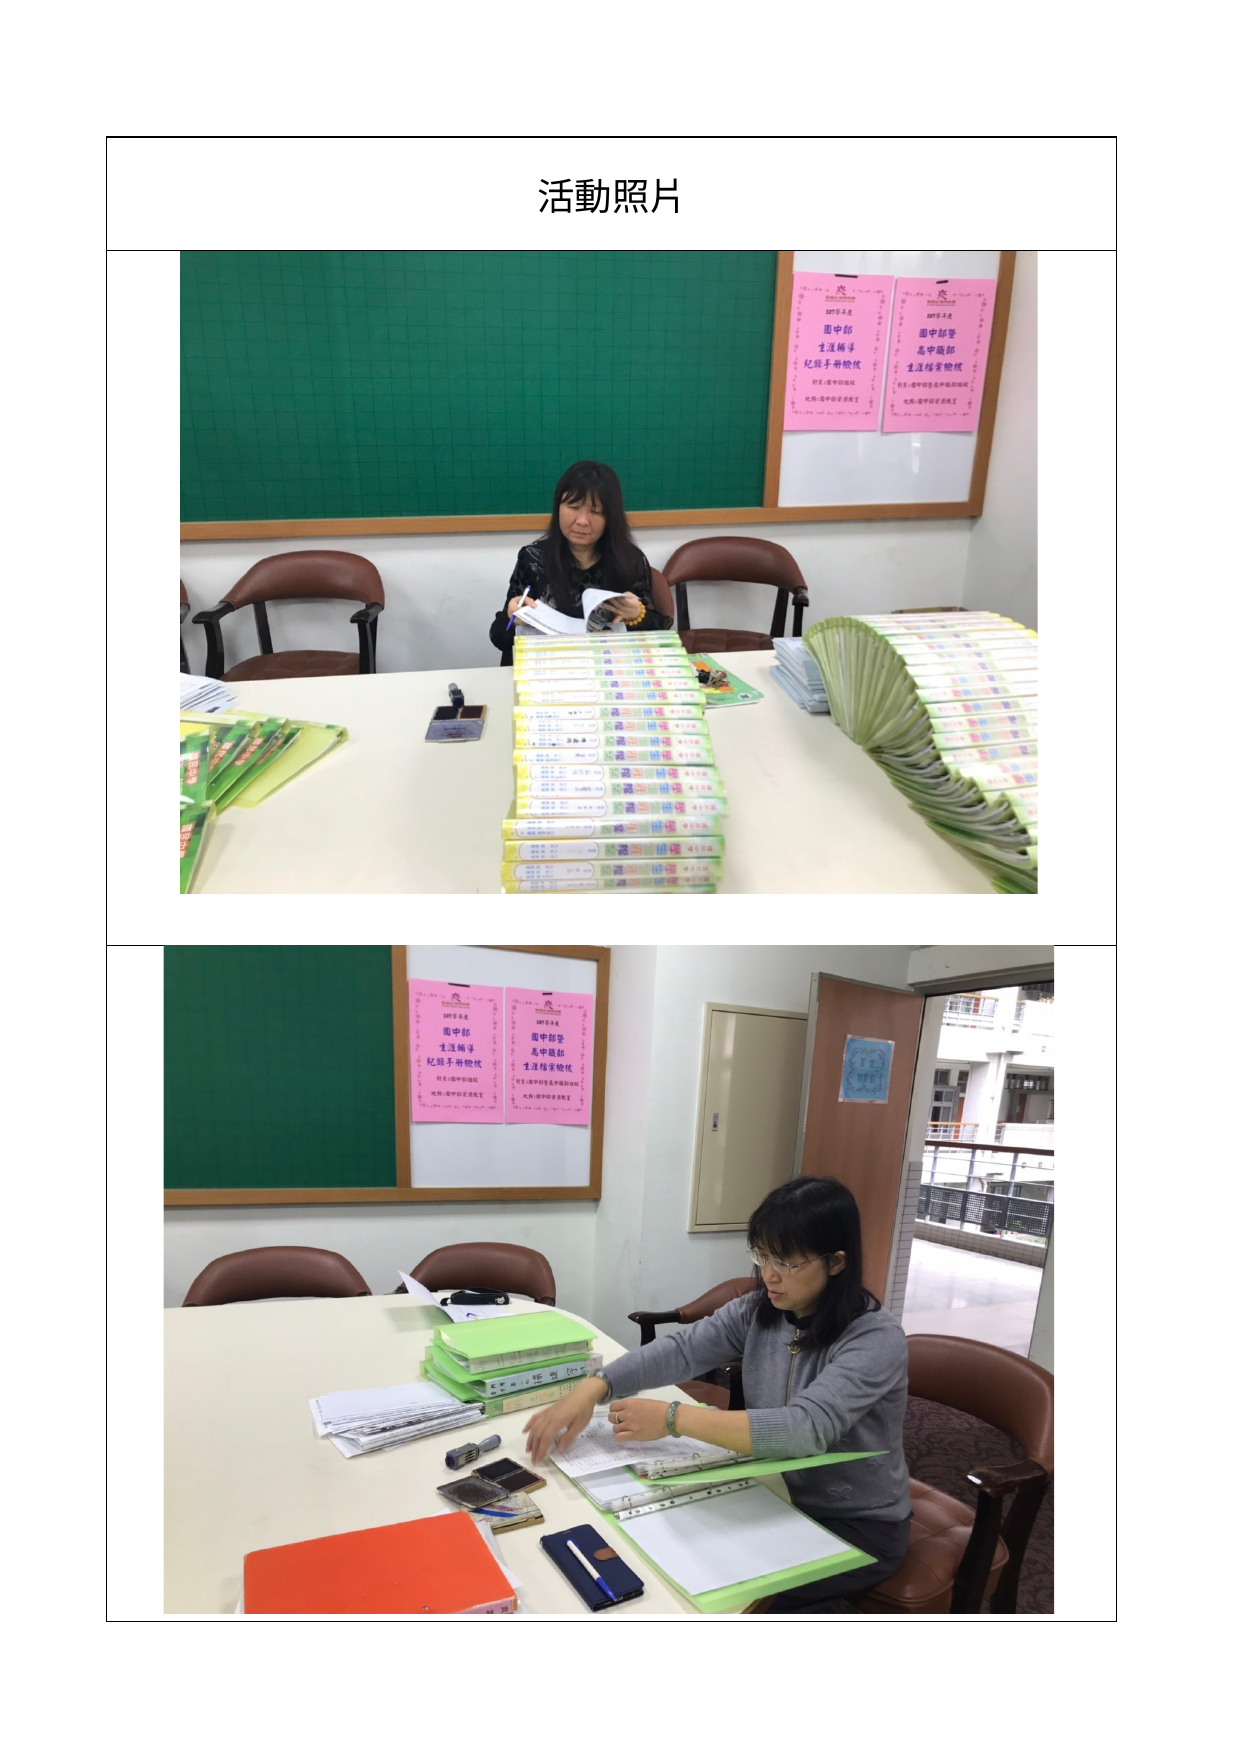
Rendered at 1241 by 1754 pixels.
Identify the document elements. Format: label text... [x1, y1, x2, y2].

table_cell [107, 946, 1116, 1621]
table_header 活動照片 [107, 138, 1116, 250]
picture [180, 251, 1038, 894]
table_cell [107, 251, 1116, 945]
picture [163, 945, 1055, 1614]
